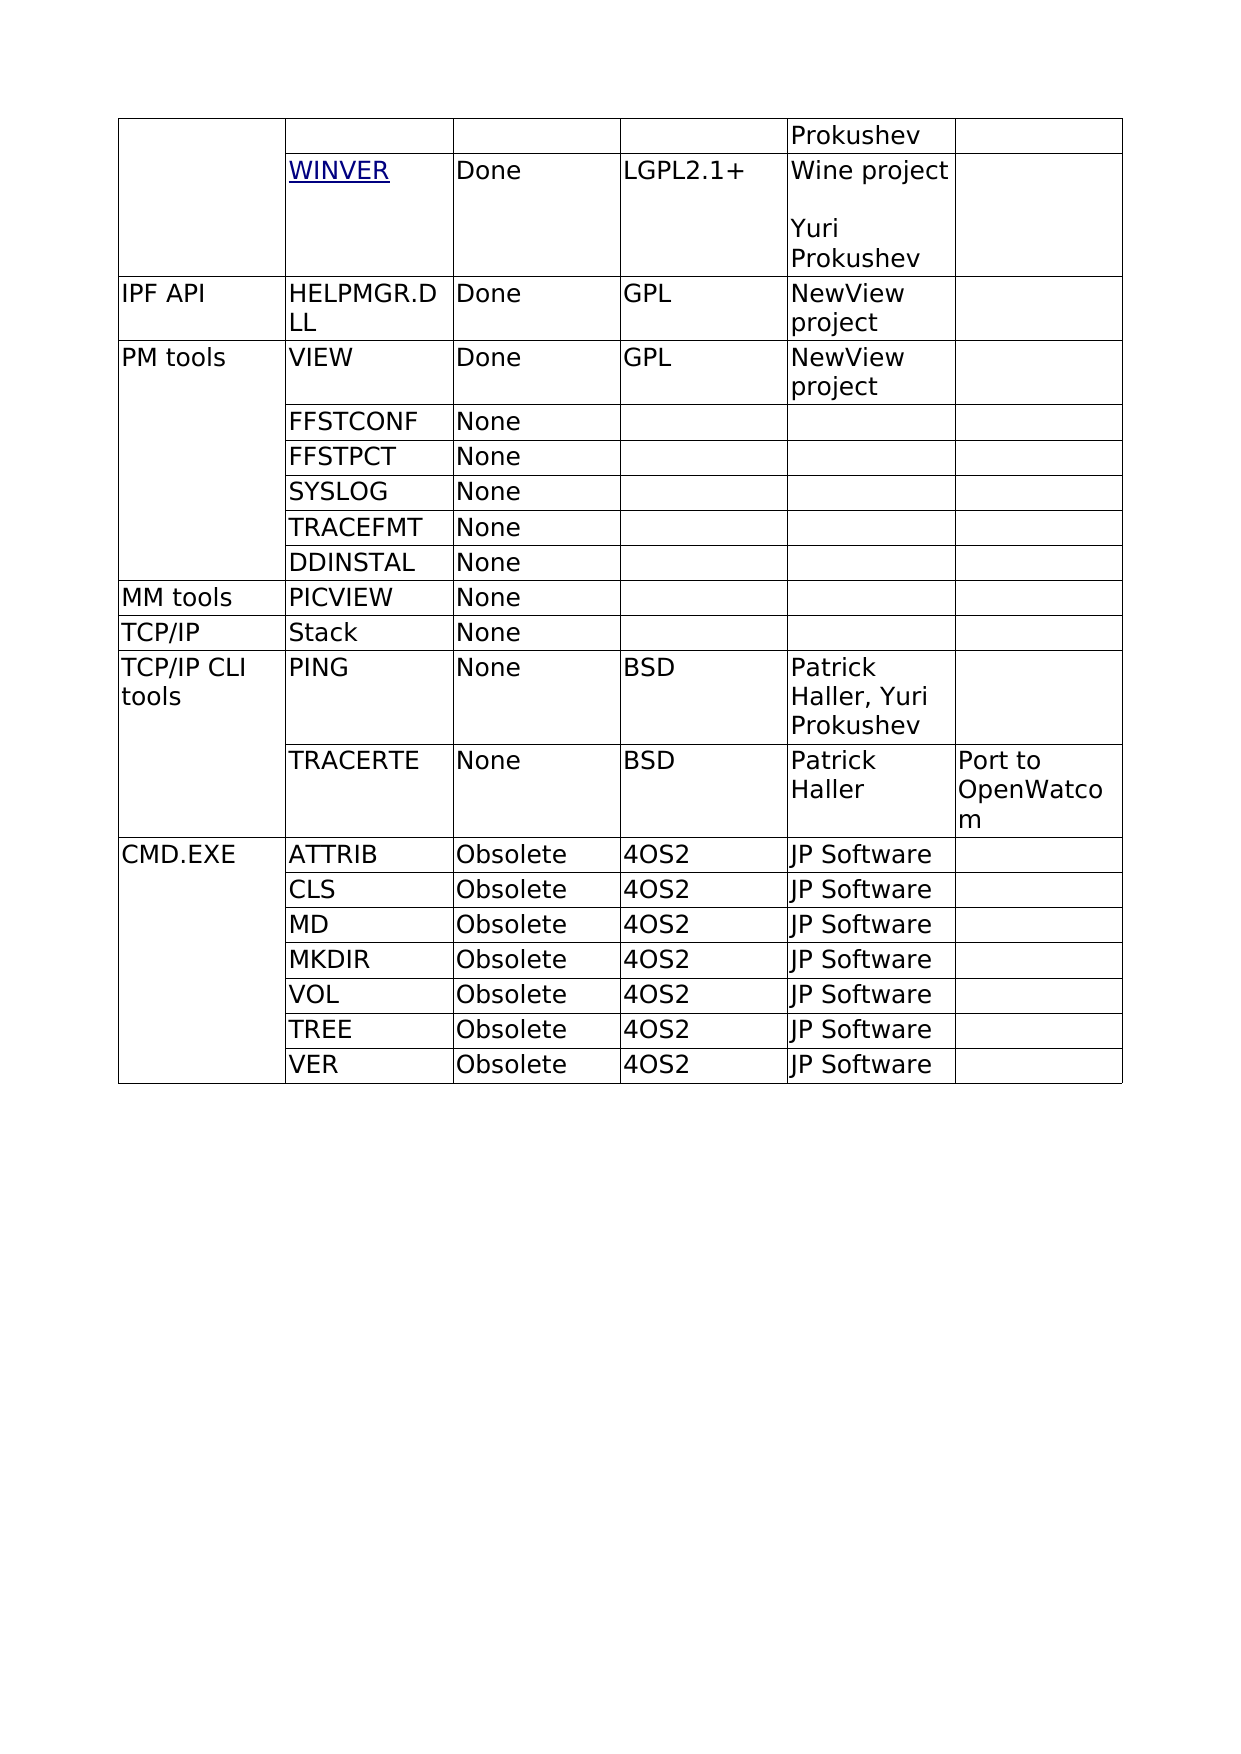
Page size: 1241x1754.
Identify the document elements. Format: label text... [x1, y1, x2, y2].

table_cell JP Software [788, 838, 955, 872]
table_cell WINVER [286, 154, 453, 276]
table_cell Wine project Yuri Prokushev [788, 154, 955, 276]
table_cell 4OS2 [621, 943, 787, 977]
table_cell GPL [621, 277, 787, 340]
table_cell 4OS2 [621, 873, 787, 907]
table_cell BSD [621, 651, 787, 743]
table_cell JP Software [788, 1014, 955, 1048]
table_cell [956, 1014, 1122, 1048]
table_cell [621, 546, 787, 580]
table_cell [956, 873, 1122, 907]
table_cell None [454, 546, 620, 580]
table_cell [956, 943, 1122, 977]
table_cell Port to OpenWatcom [956, 745, 1122, 837]
table_cell [788, 441, 955, 474]
table_cell LGPL2.1+ [621, 154, 787, 276]
table_cell ATTRIB [286, 838, 453, 872]
table_cell HELPMGR.DLL [286, 277, 453, 340]
table_cell [119, 119, 285, 276]
table_cell [454, 119, 620, 153]
table_cell Obsolete [454, 1014, 620, 1048]
table_cell NewView project [788, 277, 955, 340]
table_cell None [454, 745, 620, 837]
table_cell CMD.EXE [119, 838, 285, 1083]
table_cell [788, 405, 955, 439]
table_cell NewView project [788, 341, 955, 404]
table_cell MM tools [119, 581, 285, 615]
table_cell Prokushev [788, 119, 955, 153]
table_cell None [454, 476, 620, 510]
table_cell [956, 838, 1122, 872]
table_cell None [454, 405, 620, 439]
table_cell [788, 581, 955, 615]
table_cell [956, 476, 1122, 510]
table_cell VER [286, 1049, 453, 1083]
table_cell [621, 581, 787, 615]
table_cell PM tools [119, 341, 285, 580]
table_cell Obsolete [454, 943, 620, 977]
table_cell PICVIEW [286, 581, 453, 615]
table_cell [956, 511, 1122, 545]
table_cell CLS [286, 873, 453, 907]
table_cell TRACEFMT [286, 511, 453, 545]
table_cell TCP/IP CLI tools [119, 651, 285, 837]
table_cell Done [454, 154, 620, 276]
table_cell JP Software [788, 979, 955, 1012]
table_cell [788, 546, 955, 580]
table_cell FFSTPCT [286, 441, 453, 474]
table_cell [621, 119, 787, 153]
table_cell VIEW [286, 341, 453, 404]
table_cell [956, 441, 1122, 474]
table_cell [956, 154, 1122, 276]
table_cell PING [286, 651, 453, 743]
table_cell [956, 119, 1122, 153]
table_cell VOL [286, 979, 453, 1012]
table_cell 4OS2 [621, 1049, 787, 1083]
table_cell None [454, 441, 620, 474]
table_cell [788, 616, 955, 650]
table_cell [621, 511, 787, 545]
table_cell Obsolete [454, 979, 620, 1012]
table_cell JP Software [788, 1049, 955, 1083]
table_cell 4OS2 [621, 1014, 787, 1048]
table_cell JP Software [788, 908, 955, 942]
table_cell None [454, 616, 620, 650]
table_cell MD [286, 908, 453, 942]
table_cell IPF API [119, 277, 285, 340]
table_cell Stack [286, 616, 453, 650]
table_cell Obsolete [454, 908, 620, 942]
table_cell Obsolete [454, 1049, 620, 1083]
table_cell [956, 979, 1122, 1012]
table_cell 4OS2 [621, 908, 787, 942]
table_cell [621, 616, 787, 650]
table_cell [956, 651, 1122, 743]
table_cell [621, 441, 787, 474]
table_cell JP Software [788, 873, 955, 907]
table_cell Patrick Haller, Yuri Prokushev [788, 651, 955, 743]
table_cell JP Software [788, 943, 955, 977]
table_cell 4OS2 [621, 979, 787, 1012]
table_cell TREE [286, 1014, 453, 1048]
table_cell DDINSTAL [286, 546, 453, 580]
table_cell Done [454, 341, 620, 404]
table_cell SYSLOG [286, 476, 453, 510]
table_cell [956, 277, 1122, 340]
table_cell Done [454, 277, 620, 340]
table_cell [956, 908, 1122, 942]
table_cell [788, 511, 955, 545]
table_cell BSD [621, 745, 787, 837]
table_cell None [454, 581, 620, 615]
table_cell None [454, 511, 620, 545]
table_cell TRACERTE [286, 745, 453, 837]
table_cell Obsolete [454, 838, 620, 872]
table_cell MKDIR [286, 943, 453, 977]
table_cell 4OS2 [621, 838, 787, 872]
table_cell [956, 616, 1122, 650]
table_cell Patrick Haller [788, 745, 955, 837]
table_cell Obsolete [454, 873, 620, 907]
table_cell [956, 341, 1122, 404]
table_cell [621, 405, 787, 439]
table_cell [788, 476, 955, 510]
table_cell None [454, 651, 620, 743]
table_cell [956, 1049, 1122, 1083]
table_cell [621, 476, 787, 510]
table_cell [286, 119, 453, 153]
table_cell GPL [621, 341, 787, 404]
table_cell [956, 581, 1122, 615]
table_cell TCP/IP [119, 616, 285, 650]
table_cell [956, 405, 1122, 439]
table_cell FFSTCONF [286, 405, 453, 439]
table_cell [956, 546, 1122, 580]
